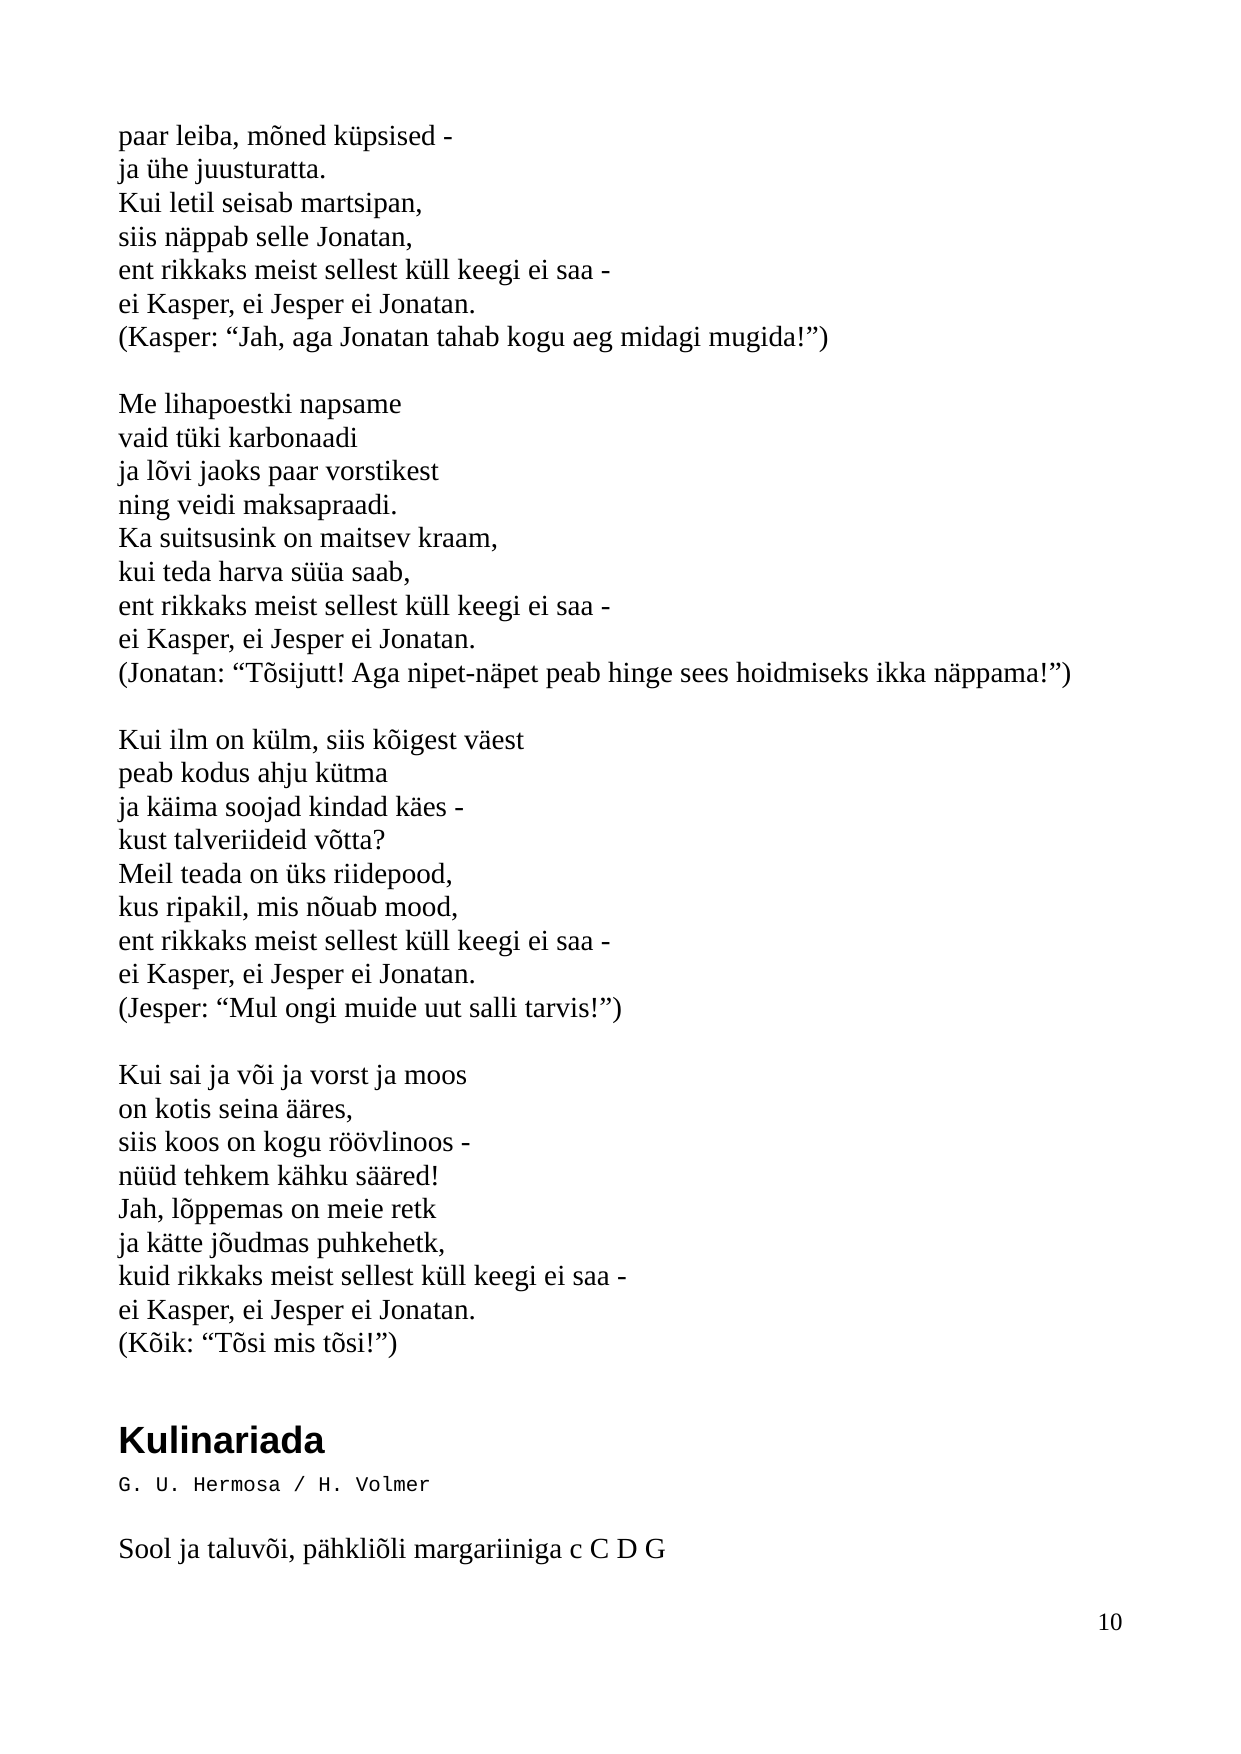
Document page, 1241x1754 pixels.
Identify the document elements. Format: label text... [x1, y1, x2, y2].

text nüüd tehkem kähku sääred! [118, 1158, 1122, 1191]
text siis näppab selle Jonatan, [118, 219, 1122, 252]
text (Kasper: “Jah, aga Jonatan tahab kogu aeg midagi mugida!”) [118, 319, 1122, 353]
text ei Kasper, ei Jesper ei Jonatan. [118, 957, 1122, 990]
text Ka suitsusink on maitsev kraam, [118, 521, 1122, 554]
text ja lõvi jaoks paar vorstikest [118, 453, 1122, 487]
text on kotis seina ääres, [118, 1091, 1122, 1124]
text paar leiba, mõned küpsised - [118, 118, 1122, 152]
text ei Kasper, ei Jesper ei Jonatan. [118, 621, 1122, 655]
text Me lihapoestki napsame [118, 386, 1122, 420]
text Jah, lõppemas on meie retk [118, 1191, 1122, 1225]
text (Jonatan: “Tõsijutt! Aga nipet-näpet peab hinge sees hoidmiseks ikka näppama!”) [118, 655, 1122, 688]
text ja ühe juusturatta. [118, 152, 1122, 185]
text (Kõik: “Tõsi mis tõsi!”) [118, 1326, 1122, 1359]
text Kui sai ja või ja vorst ja moos [118, 1057, 1122, 1091]
text kust talveriideid võtta? [118, 822, 1122, 856]
text kus ripakil, mis nõuab mood, [118, 889, 1122, 923]
text (Jesper: “Mul ongi muide uut salli tarvis!”) [118, 990, 1122, 1024]
text G. U. Hermosa / H. Volmer [118, 1474, 1122, 1497]
text ja kätte jõudmas puhkehetk, [118, 1225, 1122, 1258]
text Meil teada on üks riidepood, [118, 856, 1122, 889]
text kuid rikkaks meist sellest küll keegi ei saa - [118, 1258, 1122, 1292]
text ei Kasper, ei Jesper ei Jonatan. [118, 286, 1122, 319]
text ent rikkaks meist sellest küll keegi ei saa - [118, 923, 1122, 957]
text vaid tüki karbonaadi [118, 420, 1122, 453]
text ent rikkaks meist sellest küll keegi ei saa - [118, 588, 1122, 621]
text Kui letil seisab martsipan, [118, 185, 1122, 219]
text ja käima soojad kindad käes - [118, 789, 1122, 822]
text Kui ilm on külm, siis kõigest väest [118, 722, 1122, 755]
text ning veidi maksapraadi. [118, 487, 1122, 521]
text ent rikkaks meist sellest küll keegi ei saa - [118, 252, 1122, 286]
text kui teda harva süüa saab, [118, 554, 1122, 588]
text ei Kasper, ei Jesper ei Jonatan. [118, 1292, 1122, 1326]
text peab kodus ahju kütma [118, 755, 1122, 789]
text siis koos on kogu röövlinoos - [118, 1124, 1122, 1158]
subtitle Kulinariada [118, 1418, 1122, 1461]
text Sool ja taluvõi, pähkliõli margariiniga c C D G [118, 1531, 1122, 1564]
